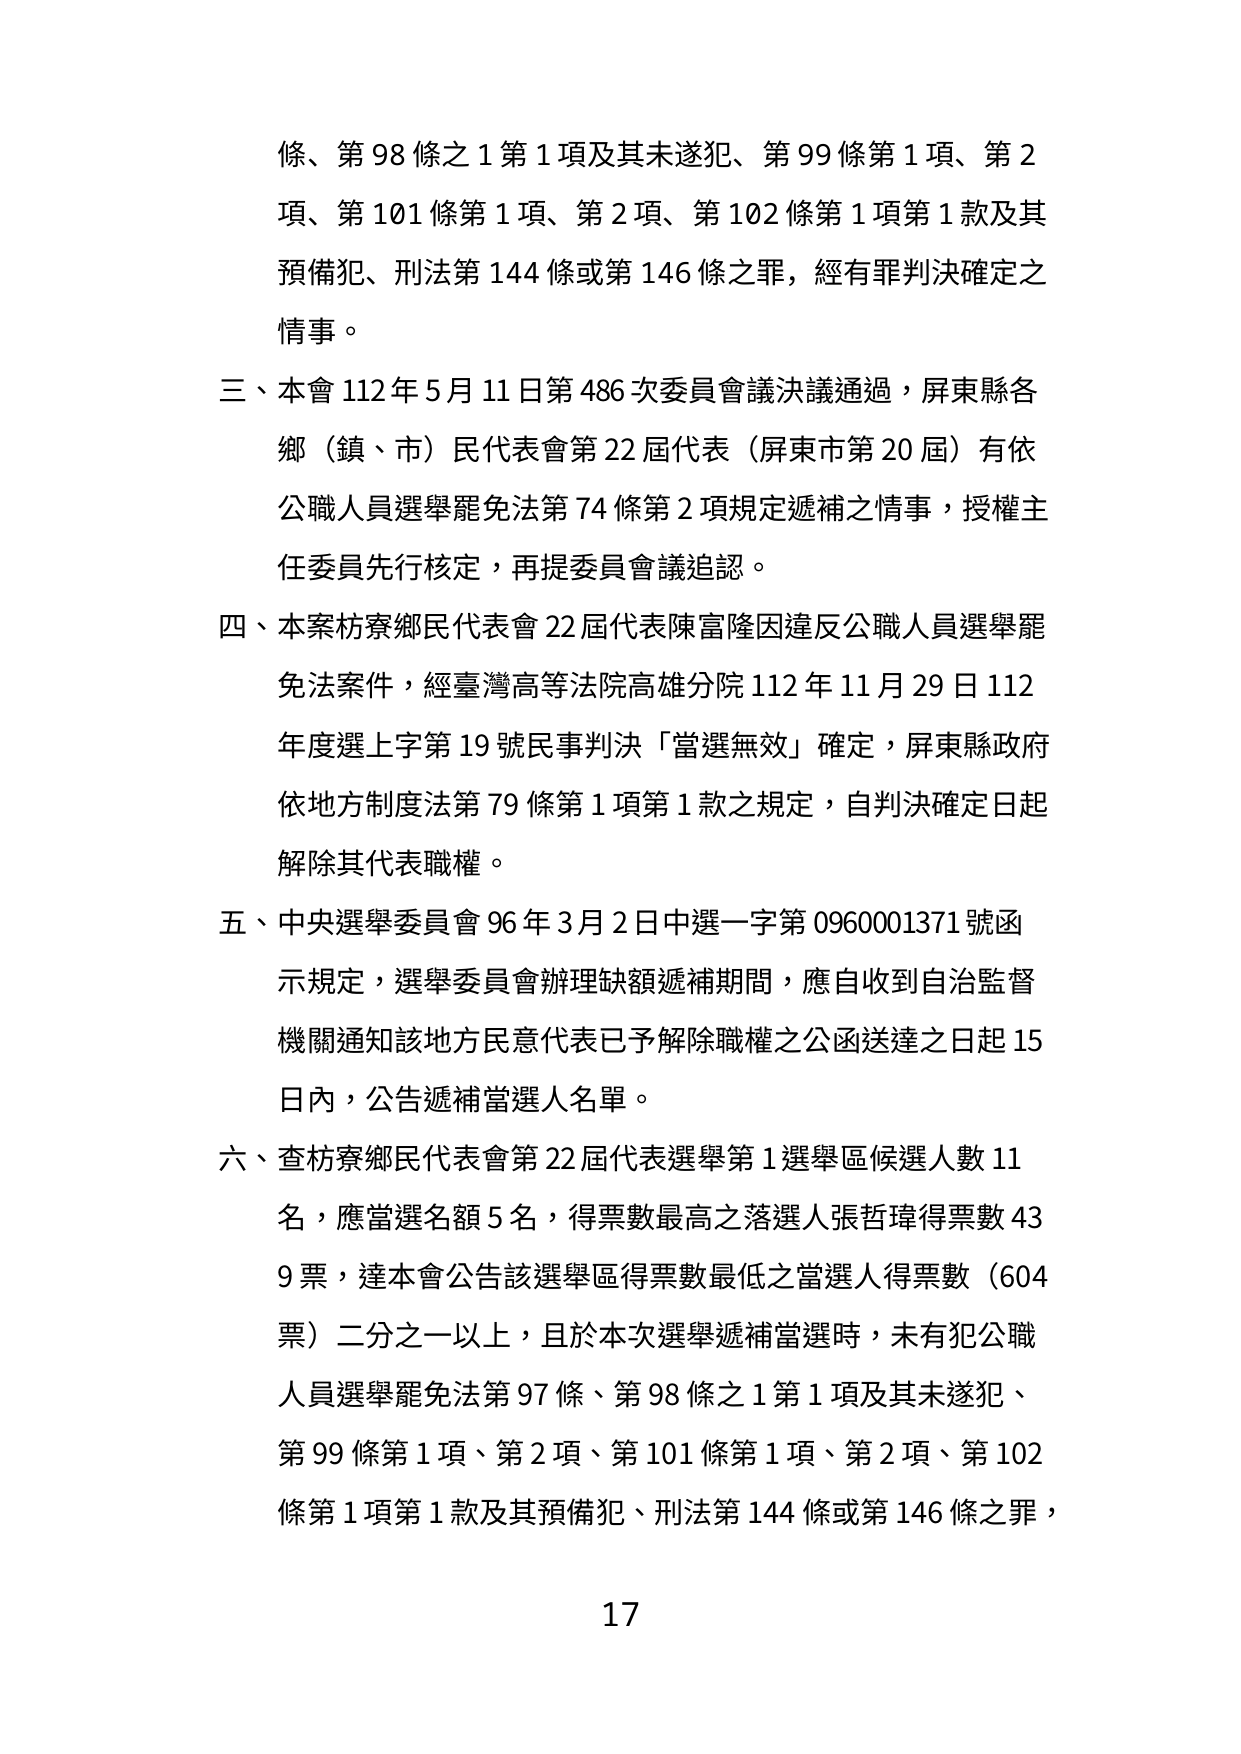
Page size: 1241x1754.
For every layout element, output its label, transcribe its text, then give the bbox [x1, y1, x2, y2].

list 三、本會112年5月11日第486次委員會議決議通過，屏東縣各 [218, 354, 1051, 413]
list 名，應當選名額5名，得票數最高之落選人張哲瑋得票數439票，達本會公告該選舉區得票數最低之當選人得票數（604票）二分之一以上，且於本次選舉遞補當選時，未有犯公職人員選舉罷免法第97條、第98條之1第1項及其未遂犯、第99條第1項、第2項、第101條第1項、第2項、第102條第1項第1款及其預備犯、刑法第144條或第146條之罪，經有罪判決確定之情事，依規定公告屏東縣枋寮鄉民代表會第22屆代表遞補當選人名單。 [278, 1181, 1051, 1536]
list 免法案件，經臺灣高等法院高雄分院112年11月29日112年度選上字第19號民事判決「當選無效」確定，屏東縣政府依地方制度法第79條第1項第1款之規定，自判決確定日起解除其代表職權。 [278, 650, 1051, 886]
list 鄉（鎮、市）民代表會第22屆代表（屏東市第20屆）有依公職人員選舉罷免法第74條第2項規定遞補之情事，授權主任委員先行核定，再提委員會議追認。 [278, 413, 1051, 591]
list 條、第98條之1第1項及其未遂犯、第99條第1項、第2項、第101條第1項、第2項、第102條第1項第1款及其預備犯、刑法第144條或第146條之罪，經有罪判決確定之情事。 [278, 118, 1051, 354]
list 示規定，選舉委員會辦理缺額遞補期間，應自收到自治監督機關通知該地方民意代表已予解除職權之公函送達之日起15日內，公告遞補當選人名單。 [278, 945, 1051, 1122]
list 六、查枋寮鄉民代表會第22屆代表選舉第1選舉區候選人數11 [218, 1122, 1051, 1181]
list 四、本案枋寮鄉民代表會22屆代表陳富隆因違反公職人員選舉罷 [218, 591, 1051, 650]
list 五、中央選舉委員會96年3月2日中選一字第0960001371號函 [218, 886, 1051, 945]
